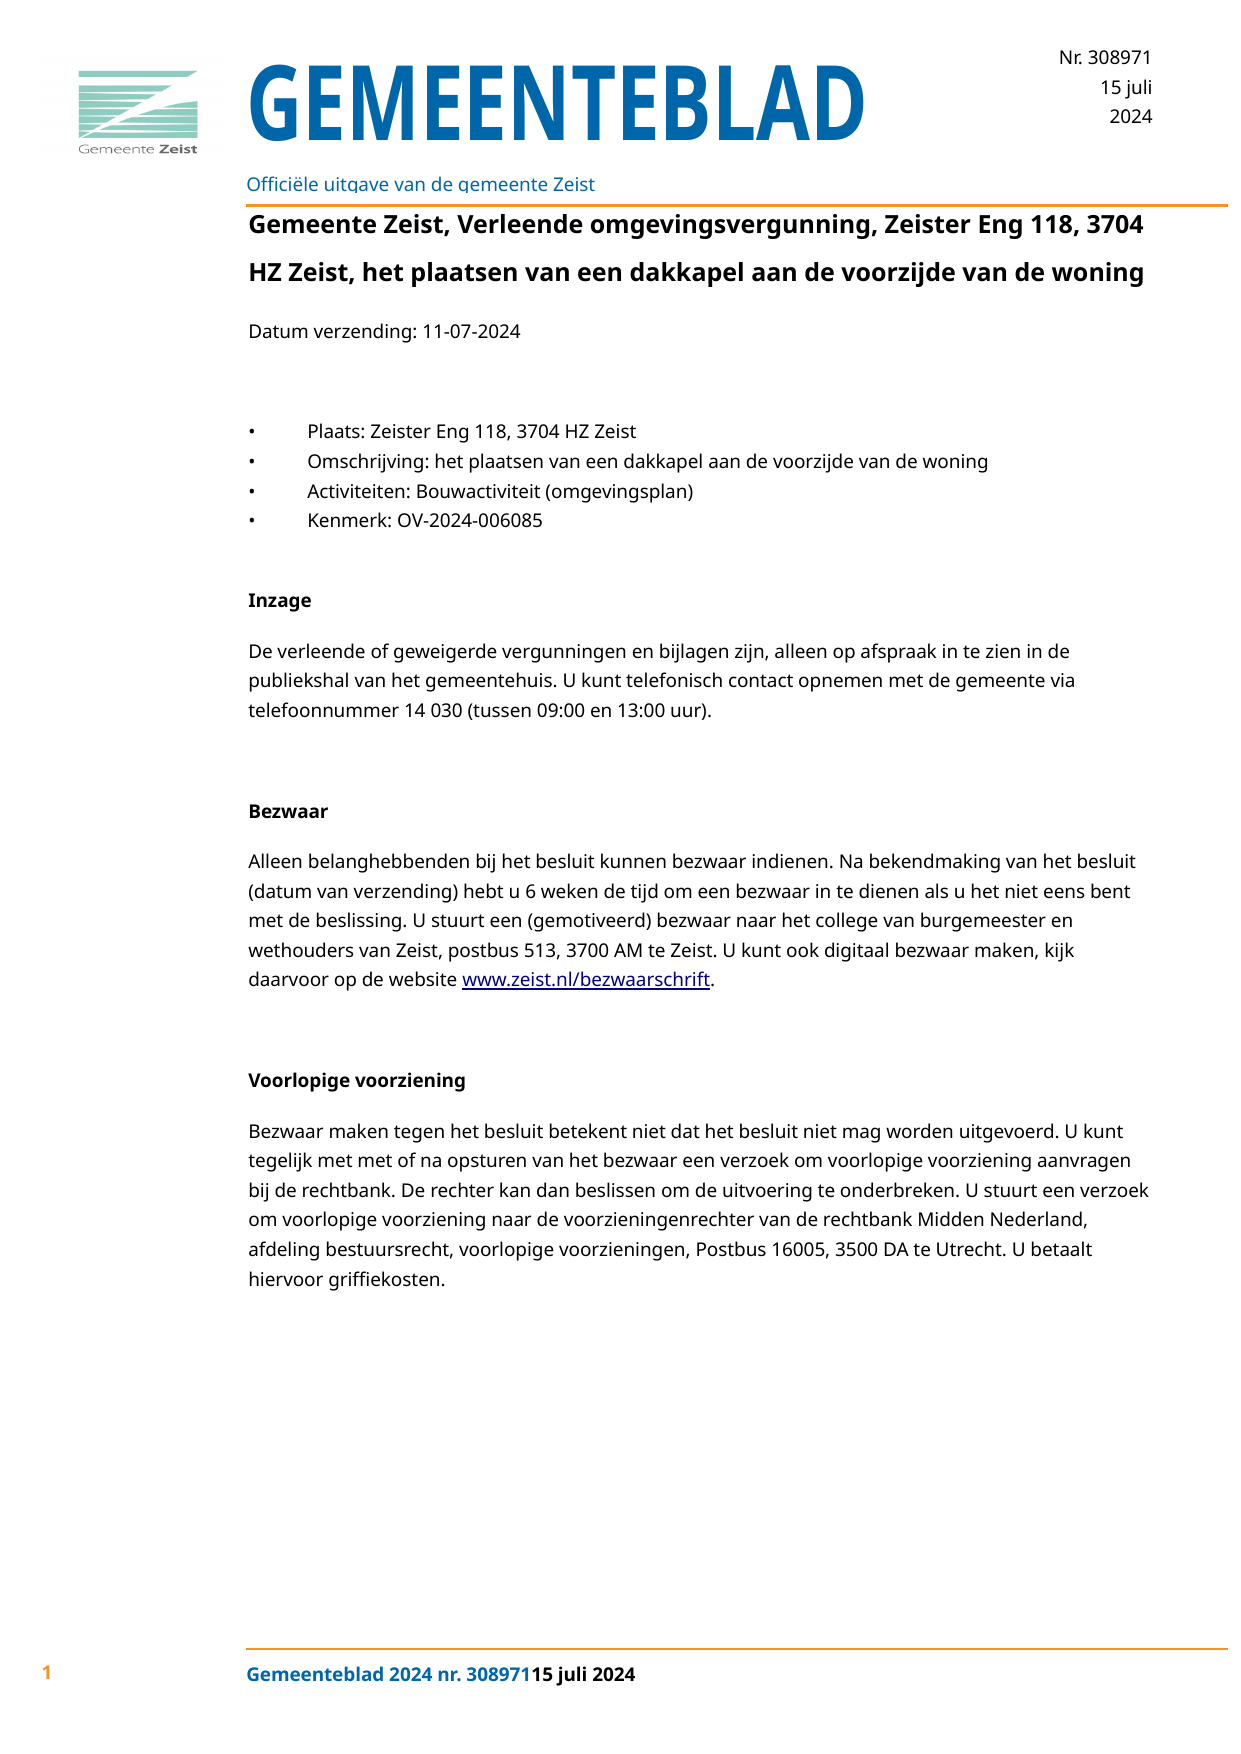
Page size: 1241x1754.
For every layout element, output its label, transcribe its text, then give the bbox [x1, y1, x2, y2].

text Gemeente Zeist, Verleende omgevingsvergunning, Zeister Eng 118, 3704 HZ Zeist, het plaatsen van een dakkapel aan de voorzijde van de woning [248, 207, 1152, 288]
text Bezwaar maken tegen het besluit betekent niet dat het besluit niet mag worden uitgevoerd. U kunt tegelijk met met of na opsturen van het bezwaar een verzoek om voorlopige voorziening aanvragen bij de rechtbank. De rechter kan dan beslissen om de uitvoering te onderbreken. U stuurt een verzoek om voorlopige voorziening naar de voorzieningenrechter van de rechtbank Midden Nederland, afdeling bestuursrecht, voorlopige voorzieningen, Postbus 16005, 3500 DA te Utrecht. U betaalt hiervoor griffiekosten. [248, 1118, 1152, 1292]
text Inzage [248, 587, 1152, 613]
list Plaats: Zeister Eng 118, 3704 HZ Zeist [248, 419, 1152, 444]
text Alleen belanghebbenden bij het besluit kunnen bezwaar indienen. Na bekendmaking van het besluit (datum van verzending) hebt u 6 weken de tijd om een bezwaar in te dienen als u het niet eens bent met de beslissing. U stuurt een (gemotiveerd) bezwaar naar het college van burgemeester en wethouders van Zeist, postbus 513, 3700 AM te Zeist. U kunt ook digitaal bezwaar maken, kijk daarvoor op de website www.zeist.nl/bezwaarschrift. [248, 848, 1152, 992]
text De verleende of geweigerde vergunningen en bijlagen zijn, alleen op afspraak in te zien in de publiekshal van het gemeentehuis. U kunt telefonisch contact opnemen met de gemeente via telefoonnummer 14 030 (tussen 09:00 en 13:00 uur). [248, 638, 1152, 723]
text Voorlopige voorziening [248, 1067, 1152, 1093]
picture [41, 47, 231, 172]
list Activiteiten: Bouwactiviteit (omgevingsplan) [248, 478, 1152, 504]
list Omschrijving: het plaatsen van een dakkapel aan de voorzijde van de woning [248, 448, 1152, 474]
text Datum verzending: 11-07-2024 [248, 318, 1152, 344]
list Kenmerk: OV-2024-006085 [248, 507, 1152, 533]
text Bezwaar [248, 798, 1152, 824]
